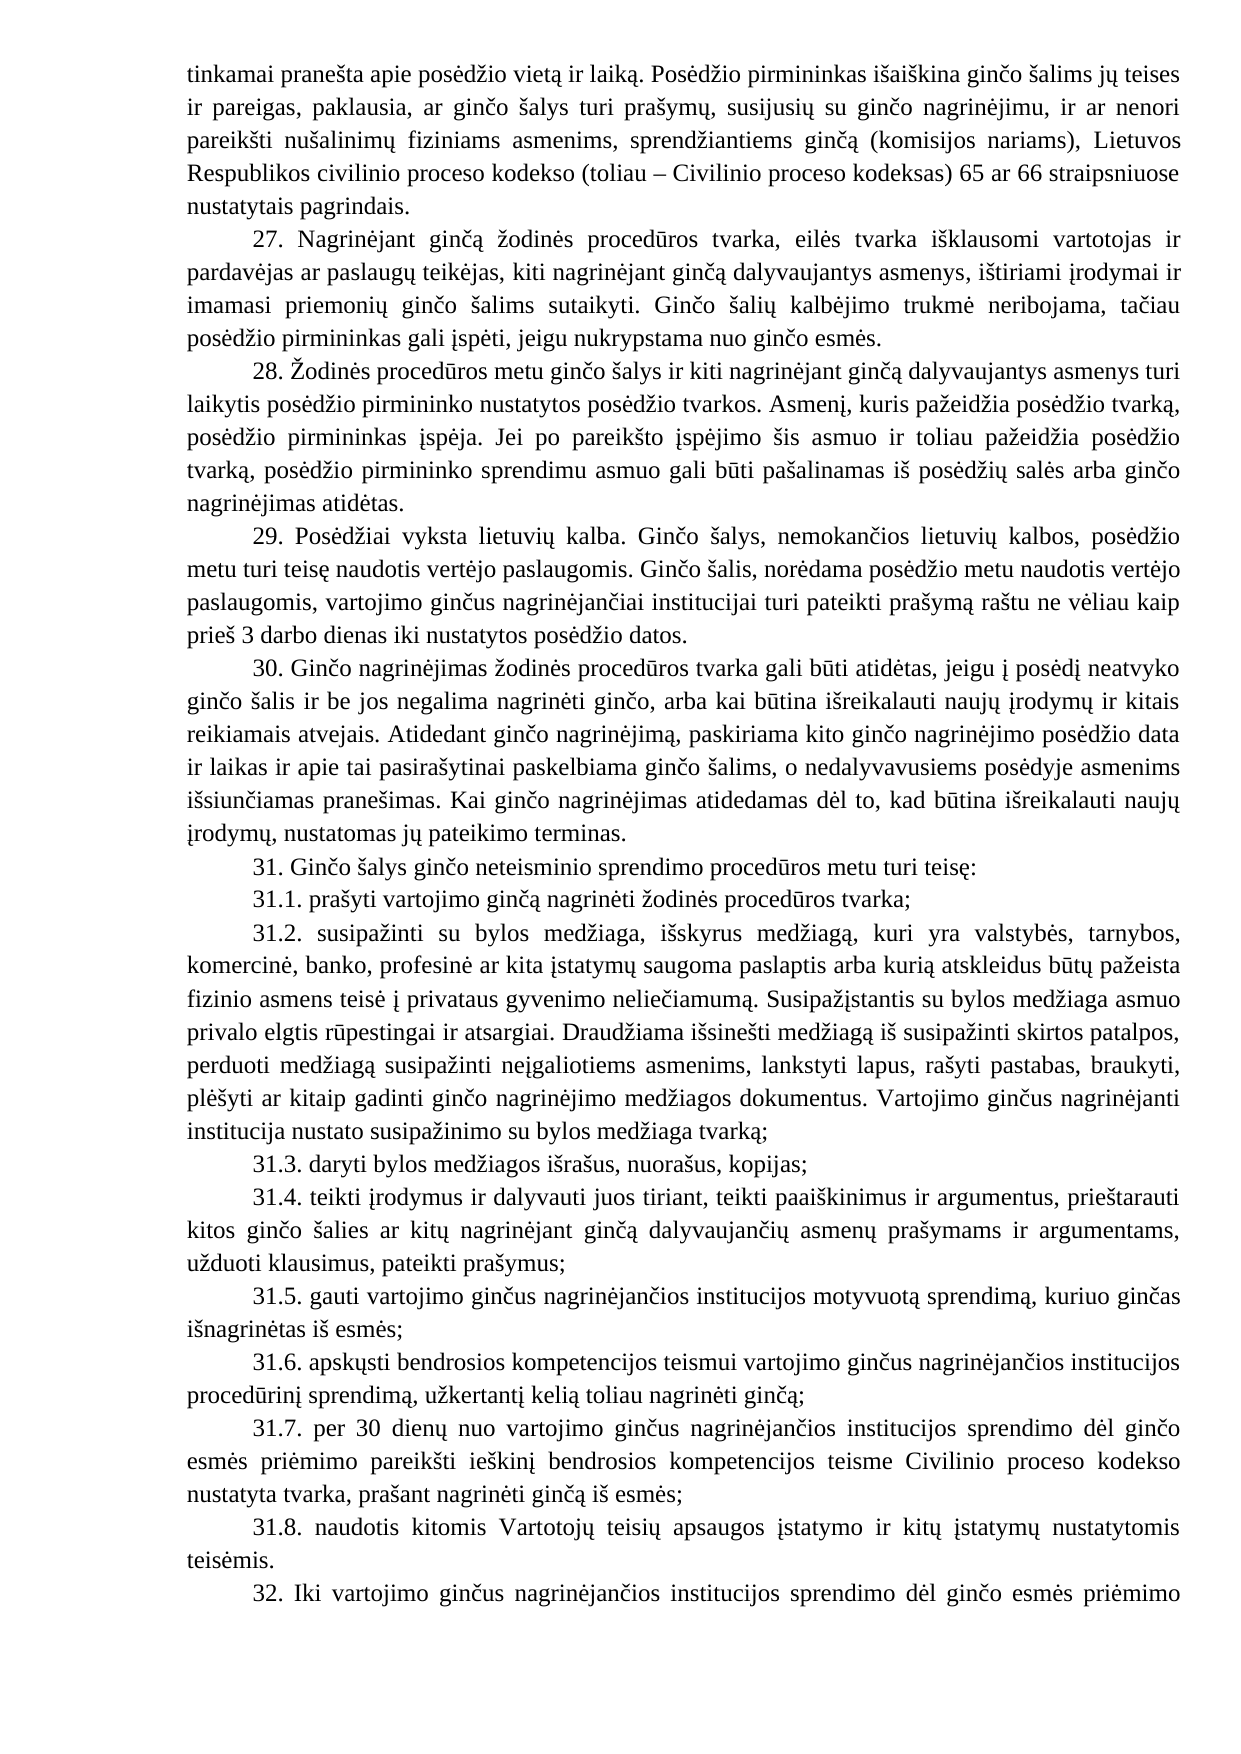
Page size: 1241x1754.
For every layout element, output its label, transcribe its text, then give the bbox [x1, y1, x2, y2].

text 31.3. daryti bylos medžiagos išrašus, nuorašus, kopijas; [187, 1149, 1181, 1177]
text 31.1. prašyti vartojimo ginčą nagrinėti žodinės procedūros tvarka; [187, 884, 1181, 913]
text 31. Ginčo šalys ginčo neteisminio sprendimo procedūros metu turi teisę: [187, 852, 1181, 880]
text 28. Žodinės procedūros metu ginčo šalys ir kiti nagrinėjant ginčą dalyvaujantys asmenys turi laikytis posėdžio pirmininko nustatytos posėdžio tvarkos. Asmenį, kuris pažeidžia posėdžio tvarką, posėdžio pirmininkas įspėja. Jei po pareikšto įspėjimo šis asmuo ir toliau pažeidžia posėdžio tvarką, posėdžio pirmininko sprendimu asmuo gali būti pašalinamas iš posėdžių salės arba ginčo nagrinėjimas atidėtas. [187, 356, 1181, 517]
text 31.6. apskųsti bendrosios kompetencijos teismui vartojimo ginčus nagrinėjančios institucijos procedūrinį sprendimą, užkertantį kelią toliau nagrinėti ginčą; [187, 1347, 1181, 1409]
text 31.5. gauti vartojimo ginčus nagrinėjančios institucijos motyvuotą sprendimą, kuriuo ginčas išnagrinėtas iš esmės; [187, 1281, 1181, 1343]
text 29. Posėdžiai vyksta lietuvių kalba. Ginčo šalys, nemokančios lietuvių kalbos, posėdžio metu turi teisę naudotis vertėjo paslaugomis. Ginčo šalis, norėdama posėdžio metu naudotis vertėjo paslaugomis, vartojimo ginčus nagrinėjančiai institucijai turi pateikti prašymą raštu ne vėliau kaip prieš 3 darbo dienas iki nustatytos posėdžio datos. [187, 521, 1181, 649]
text 32. Iki vartojimo ginčus nagrinėjančios institucijos sprendimo dėl ginčo esmės priėmimo [187, 1578, 1181, 1607]
text 31.2. susipažinti su bylos medžiaga, išskyrus medžiagą, kuri yra valstybės, tarnybos, komercinė, banko, profesinė ar kita įstatymų saugoma paslaptis arba kurią atskleidus būtų pažeista fizinio asmens teisė į privataus gyvenimo neliečiamumą. Susipažįstantis su bylos medžiaga asmuo privalo elgtis rūpestingai ir atsargiai. Draudžiama išsinešti medžiagą iš susipažinti skirtos patalpos, perduoti medžiagą susipažinti neįgaliotiems asmenims, lankstyti lapus, rašyti pastabas, braukyti, plėšyti ar kitaip gadinti ginčo nagrinėjimo medžiagos dokumentus. Vartojimo ginčus nagrinėjanti institucija nustato susipažinimo su bylos medžiaga tvarką; [187, 918, 1181, 1144]
text 27. Nagrinėjant ginčą žodinės procedūros tvarka, eilės tvarka išklausomi vartotojas ir pardavėjas ar paslaugų teikėjas, kiti nagrinėjant ginčą dalyvaujantys asmenys, ištiriami įrodymai ir imamasi priemonių ginčo šalims sutaikyti. Ginčo šalių kalbėjimo trukmė neribojama, tačiau posėdžio pirmininkas gali įspėti, jeigu nukrypstama nuo ginčo esmės. [187, 224, 1181, 352]
text 30. Ginčo nagrinėjimas žodinės procedūros tvarka gali būti atidėtas, jeigu į posėdį neatvyko ginčo šalis ir be jos negalima nagrinėti ginčo, arba kai būtina išreikalauti naujų įrodymų ir kitais reikiamais atvejais. Atidedant ginčo nagrinėjimą, paskiriama kito ginčo nagrinėjimo posėdžio data ir laikas ir apie tai pasirašytinai paskelbiama ginčo šalims, o nedalyvavusiems posėdyje asmenims išsiunčiamas pranešimas. Kai ginčo nagrinėjimas atidedamas dėl to, kad būtina išreikalauti naujų įrodymų, nustatomas jų pateikimo terminas. [187, 653, 1181, 847]
text 31.7. per 30 dienų nuo vartojimo ginčus nagrinėjančios institucijos sprendimo dėl ginčo esmės priėmimo pareikšti ieškinį bendrosios kompetencijos teisme Civilinio proceso kodekso nustatyta tvarka, prašant nagrinėti ginčą iš esmės; [187, 1413, 1181, 1508]
text tinkamai pranešta apie posėdžio vietą ir laiką. Posėdžio pirmininkas išaiškina ginčo šalims jų teises ir pareigas, paklausia, ar ginčo šalys turi prašymų, susijusių su ginčo nagrinėjimu, ir ar nenori pareikšti nušalinimų fiziniams asmenims, sprendžiantiems ginčą (komisijos nariams), Lietuvos Respublikos civilinio proceso kodekso (toliau – Civilinio proceso kodeksas) 65 ar 66 straipsniuose nustatytais pagrindais. [187, 59, 1181, 220]
text 31.4. teikti įrodymus ir dalyvauti juos tiriant, teikti paaiškinimus ir argumentus, prieštarauti kitos ginčo šalies ar kitų nagrinėjant ginčą dalyvaujančių asmenų prašymams ir argumentams, užduoti klausimus, pateikti prašymus; [187, 1182, 1181, 1277]
text 31.8. naudotis kitomis Vartotojų teisių apsaugos įstatymo ir kitų įstatymų nustatytomis teisėmis. [187, 1512, 1181, 1574]
